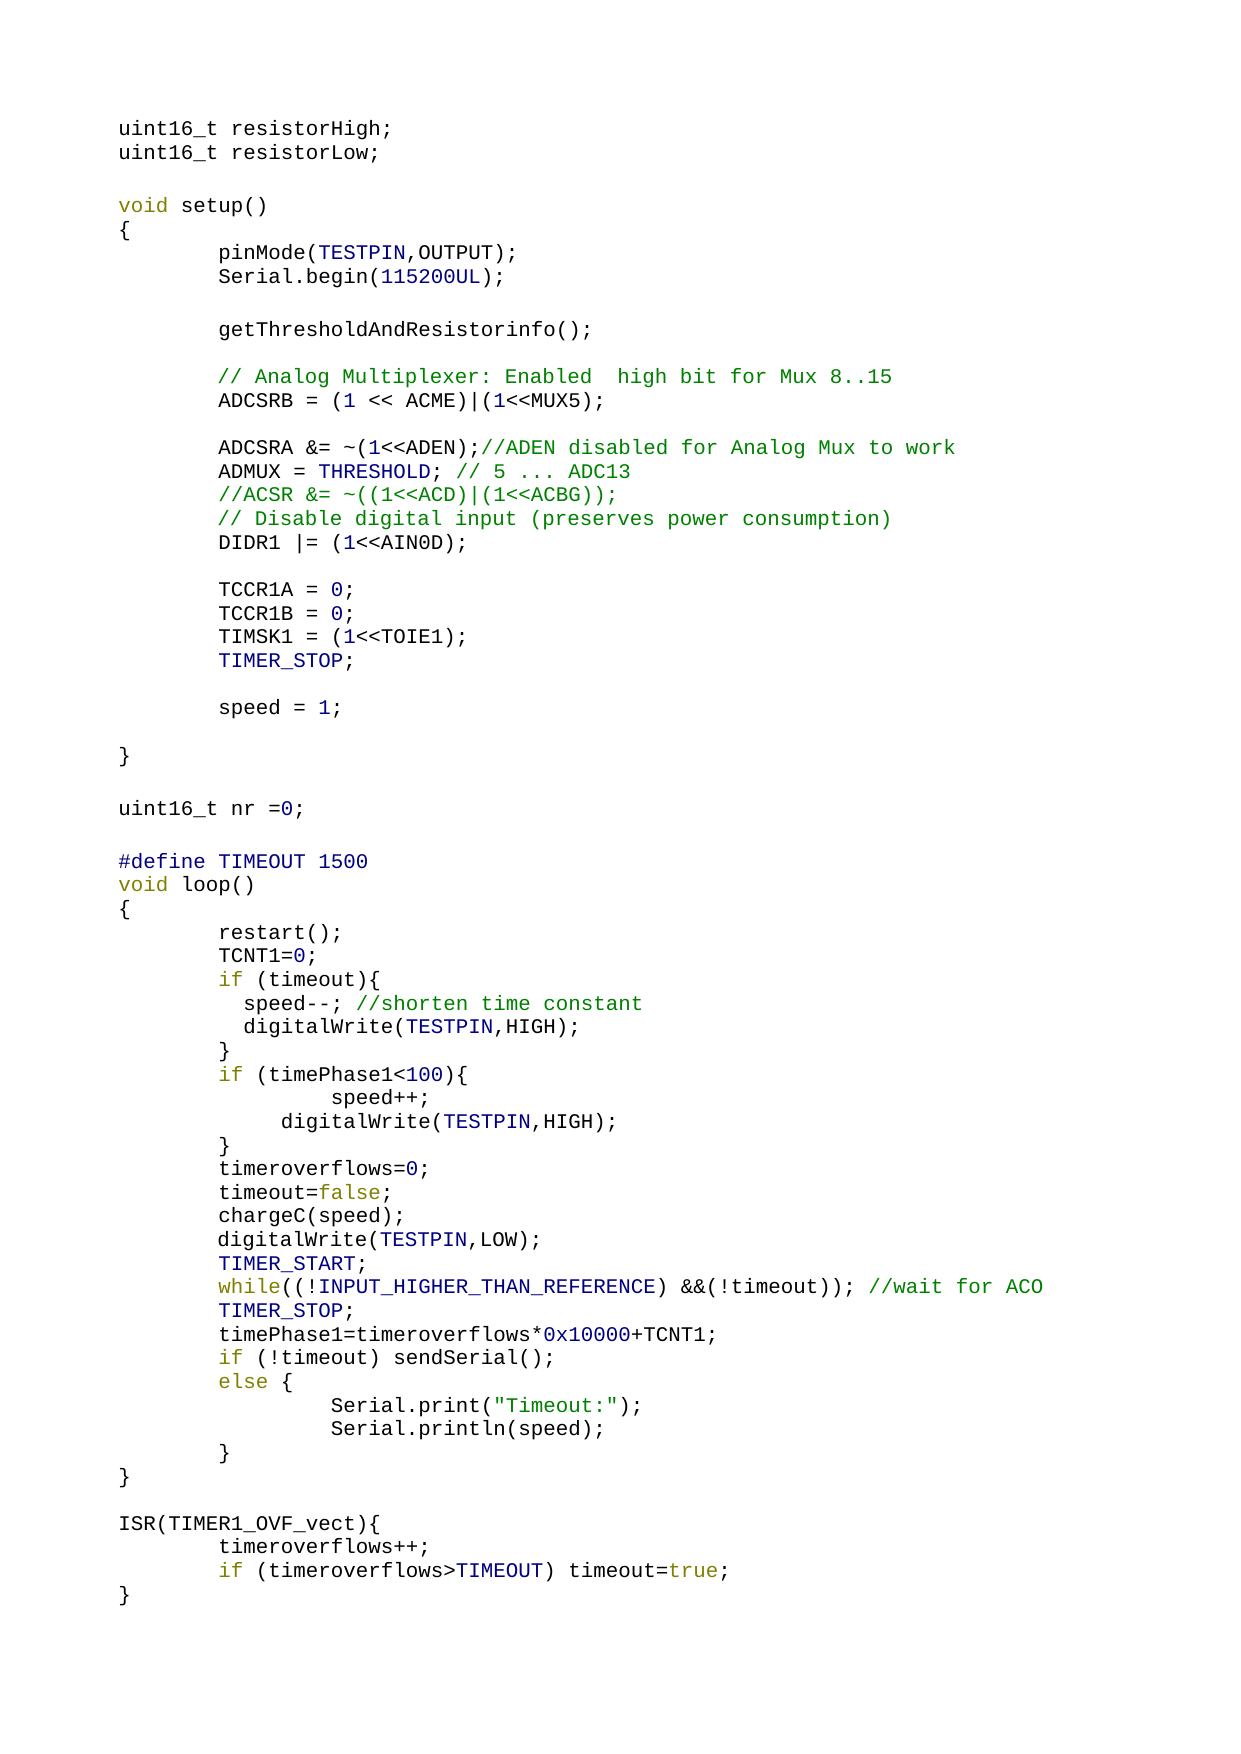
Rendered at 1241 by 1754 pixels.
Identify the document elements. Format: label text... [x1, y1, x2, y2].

text } [118, 1134, 1122, 1158]
text } [118, 1442, 1122, 1466]
text uint16_t resistorLow; [118, 142, 1122, 165]
text chargeC(speed); [118, 1206, 1122, 1229]
text //ACSR &= ~((1<<ACD)|(1<<ACBG)); [118, 484, 1122, 508]
text } [118, 744, 1122, 768]
text timeroverflows++; [118, 1537, 1122, 1560]
text TIMSK1 = (1<<TOIE1); [118, 626, 1122, 650]
text if (timePhase1<100){ [118, 1064, 1122, 1087]
text while((!INPUT_HIGHER_THAN_REFERENCE) &&(!timeout)); //wait for ACO [118, 1276, 1122, 1300]
text } [118, 1584, 1122, 1607]
text timeout=false; [118, 1182, 1122, 1206]
text TCCR1B = 0; [118, 603, 1122, 626]
text TCCR1A = 0; [118, 579, 1122, 603]
text DIDR1 |= (1<<AIN0D); [118, 532, 1122, 555]
text TCNT1=0; [118, 945, 1122, 969]
text } [118, 1040, 1122, 1064]
text speed++; [118, 1087, 1122, 1111]
text pinMode(TESTPIN,OUTPUT); [118, 242, 1122, 266]
text ADCSRA &= ~(1<<ADEN);//ADEN disabled for Analog Mux to work [118, 437, 1122, 461]
text else { [118, 1371, 1122, 1395]
text { [118, 898, 1122, 922]
text timeroverflows=0; [118, 1158, 1122, 1182]
text digitalWrite(TESTPIN,HIGH); [118, 1111, 1122, 1134]
text } [118, 1466, 1122, 1489]
text ISR(TIMER1_OVF_vect){ [118, 1513, 1122, 1537]
text TIMER_STOP; [118, 1300, 1122, 1324]
text Serial.print("Timeout:"); [118, 1395, 1122, 1418]
text Serial.println(speed); [118, 1418, 1122, 1442]
text void setup() [118, 195, 1122, 218]
text void loop() [118, 874, 1122, 898]
text if (timeout){ [118, 969, 1122, 993]
text uint16_t nr =0; [118, 798, 1122, 821]
text if (timeroverflows>TIMEOUT) timeout=true; [118, 1560, 1122, 1584]
text timePhase1=timeroverflows*0x10000+TCNT1; [118, 1324, 1122, 1347]
text restart(); [118, 922, 1122, 945]
text digitalWrite(TESTPIN,HIGH); [118, 1016, 1122, 1040]
text if (!timeout) sendSerial(); [118, 1347, 1122, 1371]
text ADMUX = THRESHOLD; // 5 ... ADC13 [118, 461, 1122, 484]
text speed--; //shorten time constant [118, 993, 1122, 1016]
text // Disable digital input (preserves power consumption) [118, 508, 1122, 532]
text // Analog Multiplexer: Enabled high bit for Mux 8..15 [118, 366, 1122, 390]
text Serial.begin(115200UL); [118, 266, 1122, 289]
text getThresholdAndResistorinfo(); [118, 319, 1122, 343]
text uint16_t resistorHigh; [118, 118, 1122, 142]
text { [118, 218, 1122, 242]
text TIMER_START; [118, 1253, 1122, 1276]
text digitalWrite(TESTPIN,LOW); [118, 1229, 1122, 1253]
text speed = 1; [118, 697, 1122, 721]
text TIMER_STOP; [118, 650, 1122, 674]
text #define TIMEOUT 1500 [118, 851, 1122, 874]
text ADCSRB = (1 << ACME)|(1<<MUX5); [118, 390, 1122, 413]
